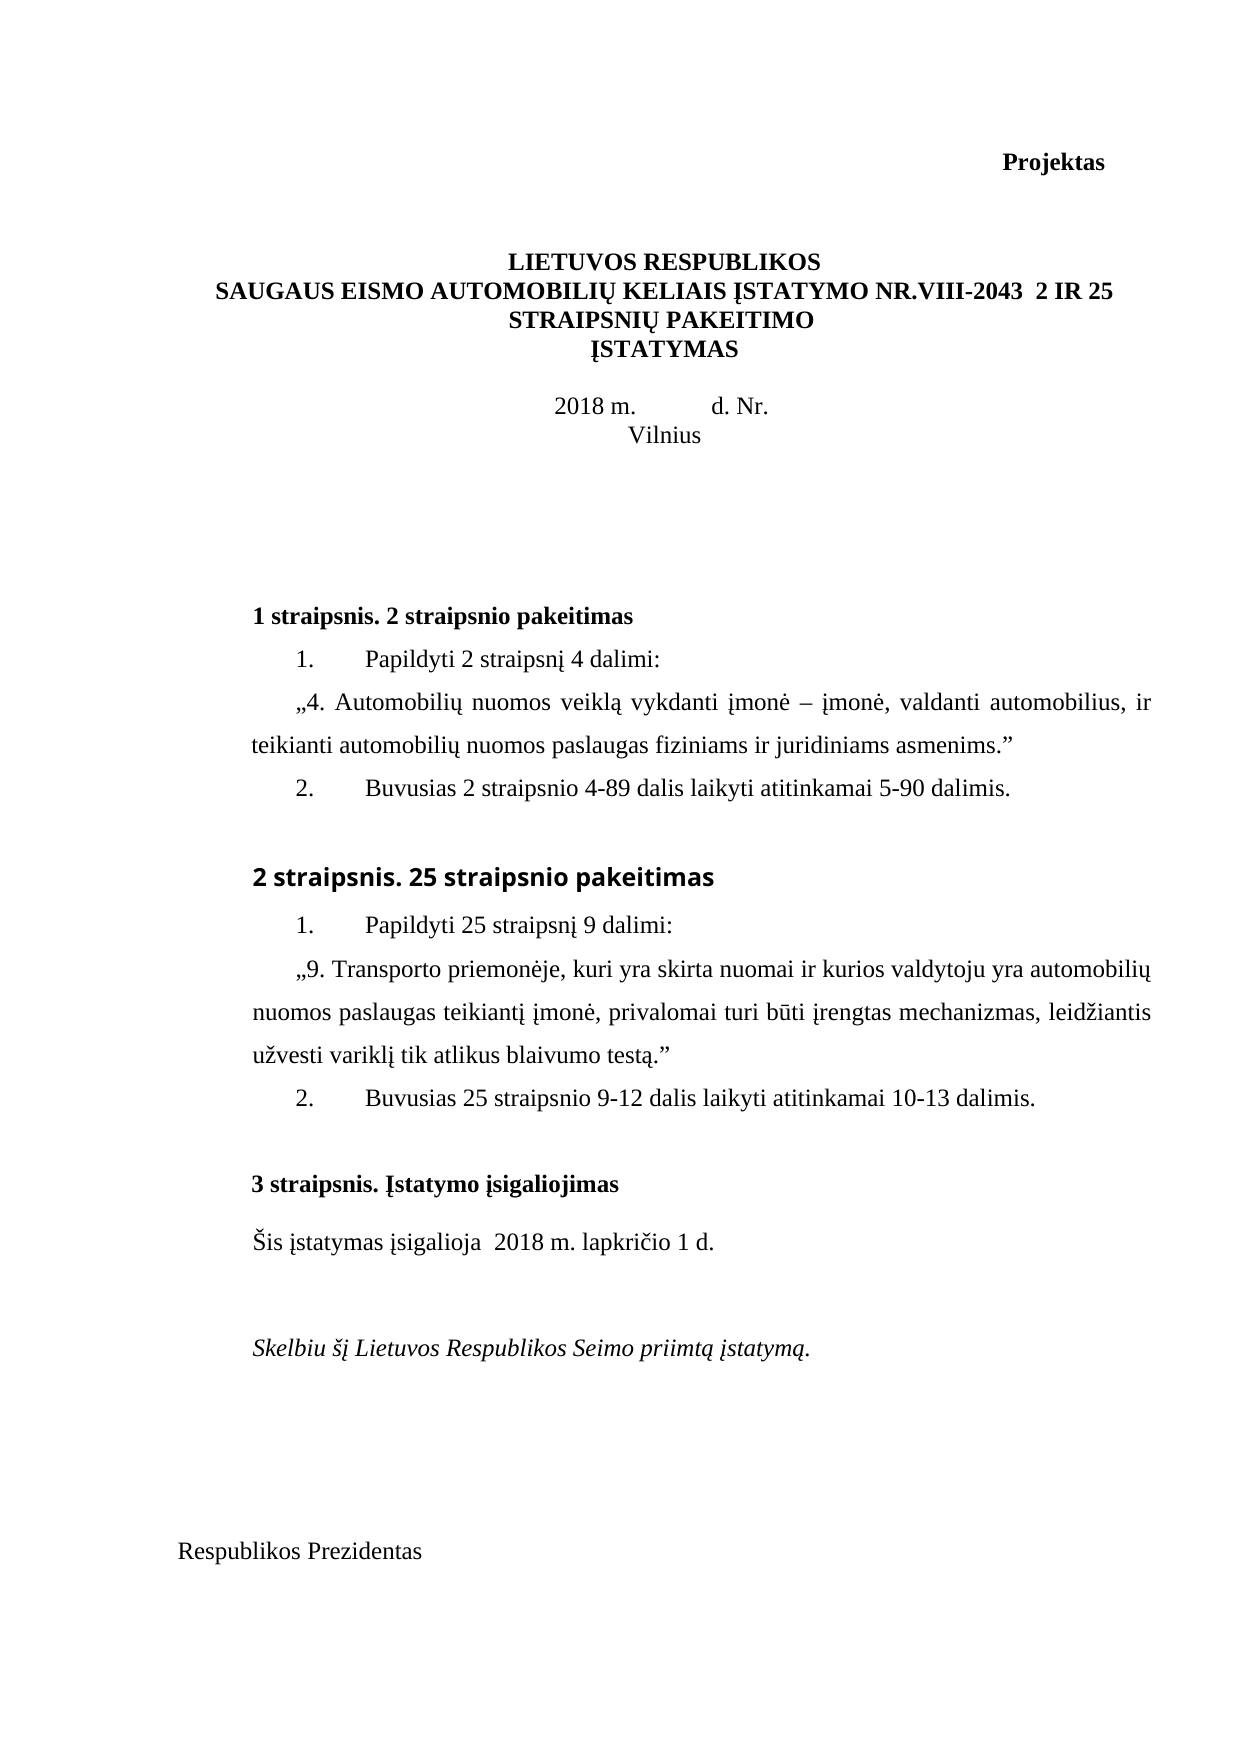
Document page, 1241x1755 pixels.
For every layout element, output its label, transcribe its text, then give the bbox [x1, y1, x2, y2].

text Skelbiu šį Lietuvos Respublikos Seimo priimtą įstatymą. [177, 1333, 1152, 1361]
text Projektas [177, 147, 1152, 176]
text 1. Papildyti 25 straipsnį 9 dalimi: [290, 911, 1152, 939]
text 1 straipsnis. 2 straipsnio pakeitimas [177, 601, 1152, 629]
text Respublikos Prezidentas [177, 1536, 1152, 1565]
text 3 straipsnis. Įstatymo įsigaliojimas [177, 1169, 1152, 1198]
text Lietuvos Respublikos [177, 247, 1152, 276]
text 2018 m. d. Nr. [177, 391, 1152, 420]
text 1. Papildyti 2 straipsnį 4 dalimi: [290, 644, 1152, 673]
text 2. Buvusias 2 straipsnio 4-89 dalis laikyti atitinkamai 5-90 dalimis. [290, 773, 1152, 802]
text „4. Automobilių nuomos veiklą vykdanti įmonė – įmonė, valdanti automobilius, ir teikianti automobilių nuomos paslaugas fiziniams ir juridiniams asmenims.” [251, 687, 1152, 759]
text Šis įstatymas įsigalioja 2018 m. lapkričio 1 d. [177, 1227, 1152, 1256]
text Saugaus eismo automobilių keliAIS įSTATYMO NR.VIII-2043 2 ir 25 straipsnių pakeitimo [177, 276, 1152, 334]
text ĮSTATYMAS [177, 334, 1152, 362]
text 2 straipsnis. 25 straipsnio pakeitimas [252, 859, 1152, 893]
text 2. Buvusias 25 straipsnio 9-12 dalis laikyti atitinkamai 10-13 dalimis. [290, 1083, 1152, 1112]
text Vilnius [177, 420, 1152, 449]
text „9. Transporto priemonėje, kuri yra skirta nuomai ir kurios valdytoju yra automobilių nuomos paslaugas teikiantį įmonė, privalomai turi būti įrengtas mechanizmas, leidžiantis užvesti variklį tik atlikus blaivumo testą.” [252, 954, 1152, 1069]
